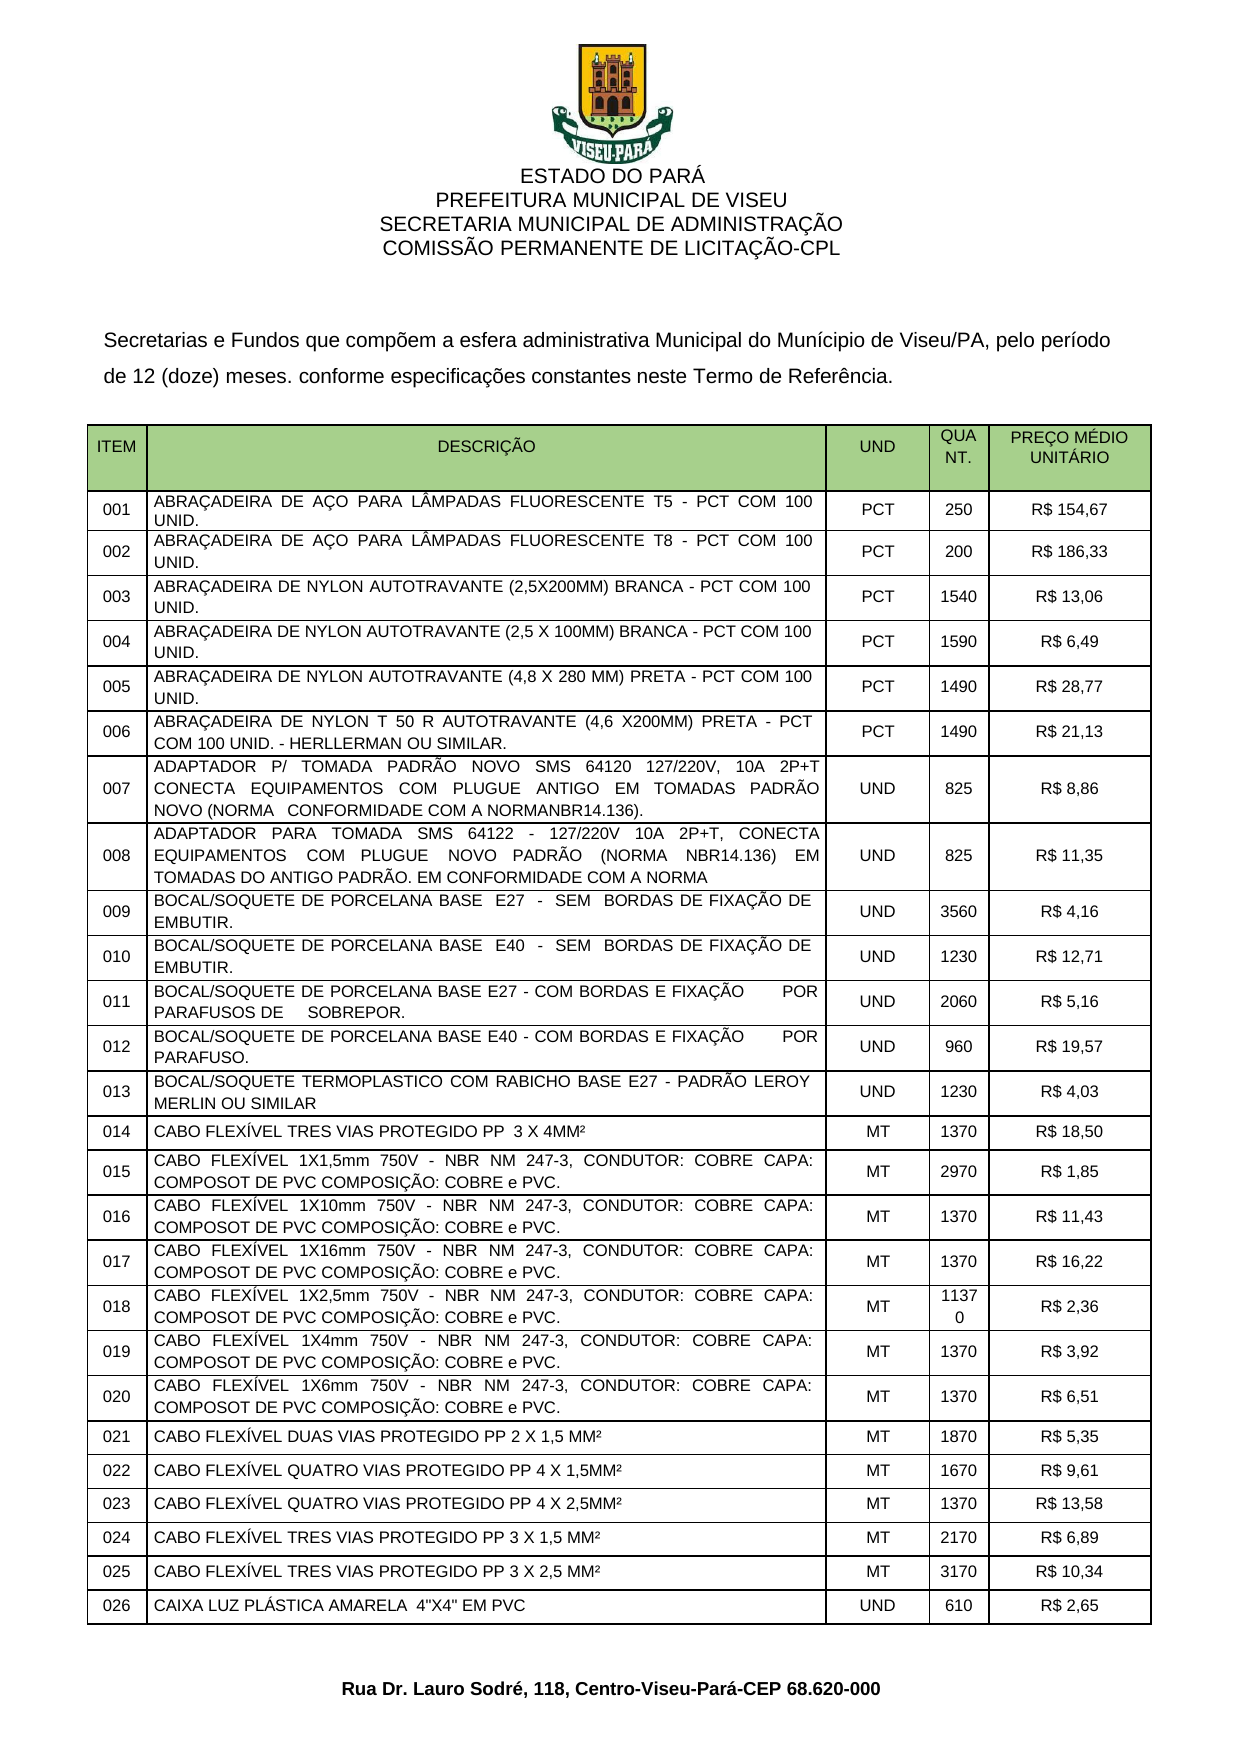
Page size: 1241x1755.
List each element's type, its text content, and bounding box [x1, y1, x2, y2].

table_cell MT [827, 1557, 929, 1589]
table_header UND [827, 426, 929, 490]
table_cell PCT [827, 531, 929, 575]
table_cell MT [827, 1151, 929, 1194]
table_cell UND [827, 1026, 929, 1070]
table_cell BOCAL/SOQUETE DE PORCELANA BASE E27 - COM BORDAS E FIXAÇÃO POR PARAFUSOS DE SOBREPOR. [148, 981, 825, 1025]
table_cell 015 [88, 1151, 146, 1194]
table_cell UND [827, 981, 929, 1025]
table_cell CABO FLEXÍVEL 1X16mm 750V - NBR NM 247-3, CONDUTOR: COBRE CAPA: COMPOSOT DE PVC COMPOSIÇÃO: COBRE e PVC. [148, 1241, 825, 1284]
table_cell ABRAÇADEIRA DE AÇO PARA LÂMPADAS FLUORESCENTE T5 - PCT COM 100 UNID. [148, 492, 825, 529]
table_cell MT [827, 1422, 929, 1454]
table_cell 019 [88, 1331, 146, 1375]
table_cell MT [827, 1196, 929, 1239]
table_cell 960 [930, 1026, 988, 1070]
table_cell CABO FLEXÍVEL QUATRO VIAS PROTEGIDO PP 4 X 2,5MM² [148, 1489, 825, 1521]
table_cell UND [827, 824, 929, 889]
table_cell ABRAÇADEIRA DE AÇO PARA LÂMPADAS FLUORESCENTE T8 - PCT COM 100 UNID. [148, 531, 825, 575]
table_cell MT [827, 1523, 929, 1555]
table_cell R$ 186,33 [990, 531, 1150, 575]
table_cell 007 [88, 757, 146, 822]
table_cell 250 [930, 492, 988, 529]
table_cell 023 [88, 1489, 146, 1521]
table_cell CABO FLEXÍVEL 1X6mm 750V - NBR NM 247-3, CONDUTOR: COBRE CAPA: COMPOSOT DE PVC COMPOSIÇÃO: COBRE e PVC. [148, 1376, 825, 1420]
table_cell CABO FLEXÍVEL 1X4mm 750V - NBR NM 247-3, CONDUTOR: COBRE CAPA: COMPOSOT DE PVC COMPOSIÇÃO: COBRE e PVC. [148, 1331, 825, 1375]
table_cell 016 [88, 1196, 146, 1239]
table_cell ADAPTADOR P/ TOMADA PADRÃO NOVO SMS 64120 127/220V, 10A 2P+T CONECTA EQUIPAMENTOS COM PLUGUE ANTIGO EM TOMADAS PADRÃO NOVO (NORMA CONFORMIDADE COM A NORMANBR14.136). [148, 757, 825, 822]
table_cell 200 [930, 531, 988, 575]
table_cell 022 [88, 1455, 146, 1488]
table_cell 005 [88, 667, 146, 710]
table_cell 020 [88, 1376, 146, 1420]
table_cell MT [827, 1117, 929, 1149]
table_cell 1490 [930, 712, 988, 755]
table_cell 1370 [930, 1196, 988, 1239]
table_cell 825 [930, 757, 988, 822]
table_cell 017 [88, 1241, 146, 1284]
table_cell 012 [88, 1026, 146, 1070]
table_cell CABO FLEXÍVEL 1X10mm 750V - NBR NM 247-3, CONDUTOR: COBRE CAPA: COMPOSOT DE PVC COMPOSIÇÃO: COBRE e PVC. [148, 1196, 825, 1239]
table_cell UND [827, 1072, 929, 1115]
table_cell UND [827, 1591, 929, 1623]
table_cell R$ 13,58 [990, 1489, 1150, 1521]
table_cell R$ 19,57 [990, 1026, 1150, 1070]
table_cell BOCAL/SOQUETE TERMOPLASTICO COM RABICHO BASE E27 - PADRÃO LEROY MERLIN OU SIMILAR [148, 1072, 825, 1115]
table_cell 1370 [930, 1241, 988, 1284]
table_cell 011 [88, 981, 146, 1025]
table_cell 006 [88, 712, 146, 755]
table_cell 1370 [930, 1376, 988, 1420]
table_cell R$ 5,35 [990, 1422, 1150, 1454]
table_cell ABRAÇADEIRA DE NYLON AUTOTRAVANTE (2,5 X 100MM) BRANCA - PCT COM 100 UNID. [148, 621, 825, 665]
table_cell PCT [827, 667, 929, 710]
table_cell R$ 28,77 [990, 667, 1150, 710]
table_cell R$ 5,16 [990, 981, 1150, 1025]
table_cell PCT [827, 576, 929, 620]
table_cell CABO FLEXÍVEL TRES VIAS PROTEGIDO PP 3 X 4MM² [148, 1117, 825, 1149]
table_cell 1490 [930, 667, 988, 710]
table_cell R$ 10,34 [990, 1557, 1150, 1589]
table_cell R$ 1,85 [990, 1151, 1150, 1194]
table_cell 001 [88, 492, 146, 529]
table_cell R$ 8,86 [990, 757, 1150, 822]
table_cell R$ 4,16 [990, 891, 1150, 934]
table_cell R$ 4,03 [990, 1072, 1150, 1115]
table_cell 026 [88, 1591, 146, 1623]
table_cell R$ 9,61 [990, 1455, 1150, 1488]
table_cell 025 [88, 1557, 146, 1589]
table_cell 1670 [930, 1455, 988, 1488]
table_cell R$ 11,43 [990, 1196, 1150, 1239]
table_cell R$ 18,50 [990, 1117, 1150, 1149]
table_cell MT [827, 1241, 929, 1284]
table_cell MT [827, 1455, 929, 1488]
table_cell R$ 11,35 [990, 824, 1150, 889]
table_cell MT [827, 1331, 929, 1375]
table_cell 002 [88, 531, 146, 575]
table_cell 018 [88, 1286, 146, 1329]
table_cell 825 [930, 824, 988, 889]
table_cell ABRAÇADEIRA DE NYLON AUTOTRAVANTE (2,5X200MM) BRANCA - PCT COM 100 UNID. [148, 576, 825, 620]
table_cell R$ 12,71 [990, 936, 1150, 980]
table_cell 003 [88, 576, 146, 620]
table_cell 010 [88, 936, 146, 980]
table_cell R$ 2,36 [990, 1286, 1150, 1329]
table_cell CABO FLEXÍVEL 1X2,5mm 750V - NBR NM 247-3, CONDUTOR: COBRE CAPA: COMPOSOT DE PVC COMPOSIÇÃO: COBRE e PVC. [148, 1286, 825, 1329]
table_cell UND [827, 891, 929, 934]
table_cell 3170 [930, 1557, 988, 1589]
table_cell 1137 0 [930, 1286, 988, 1329]
table_cell ADAPTADOR PARA TOMADA SMS 64122 - 127/220V 10A 2P+T, CONECTA EQUIPAMENTOS COM PLUGUE NOVO PADRÃO (NORMA NBR14.136) EM TOMADAS DO ANTIGO PADRÃO. EM CONFORMIDADE COM A NORMA [148, 824, 825, 889]
table_cell R$ 21,13 [990, 712, 1150, 755]
table_cell ABRAÇADEIRA DE NYLON AUTOTRAVANTE (4,8 X 280 MM) PRETA - PCT COM 100 UNID. [148, 667, 825, 710]
table_cell 1590 [930, 621, 988, 665]
table_cell R$ 6,89 [990, 1523, 1150, 1555]
table_cell 013 [88, 1072, 146, 1115]
table_cell 3560 [930, 891, 988, 934]
table_cell CABO FLEXÍVEL DUAS VIAS PROTEGIDO PP 2 X 1,5 MM² [148, 1422, 825, 1454]
table_cell CAIXA LUZ PLÁSTICA AMARELA 4"X4" EM PVC [148, 1591, 825, 1623]
table_cell R$ 3,92 [990, 1331, 1150, 1375]
table_cell 021 [88, 1422, 146, 1454]
table_cell 1370 [930, 1331, 988, 1375]
table_cell 014 [88, 1117, 146, 1149]
table_cell CABO FLEXÍVEL 1X1,5mm 750V - NBR NM 247-3, CONDUTOR: COBRE CAPA: COMPOSOT DE PVC COMPOSIÇÃO: COBRE e PVC. [148, 1151, 825, 1194]
table_cell MT [827, 1286, 929, 1329]
table_cell ABRAÇADEIRA DE NYLON T 50 R AUTOTRAVANTE (4,6 X200MM) PRETA - PCT COM 100 UNID. - HERLLERMAN OU SIMILAR. [148, 712, 825, 755]
table_cell 2970 [930, 1151, 988, 1194]
table_cell R$ 2,65 [990, 1591, 1150, 1623]
table_cell 2060 [930, 981, 988, 1025]
table_cell CABO FLEXÍVEL TRES VIAS PROTEGIDO PP 3 X 1,5 MM² [148, 1523, 825, 1555]
table_cell R$ 13,06 [990, 576, 1150, 620]
table_cell 1870 [930, 1422, 988, 1454]
table_header PREÇO MÉDIO UNITÁRIO [990, 426, 1150, 490]
table_cell BOCAL/SOQUETE DE PORCELANA BASE E40 - COM BORDAS E FIXAÇÃO POR PARAFUSO. [148, 1026, 825, 1070]
table_cell PCT [827, 492, 929, 529]
table_cell 009 [88, 891, 146, 934]
table_cell PCT [827, 621, 929, 665]
table_cell 1230 [930, 1072, 988, 1115]
table_cell CABO FLEXÍVEL TRES VIAS PROTEGIDO PP 3 X 2,5 MM² [148, 1557, 825, 1589]
table_cell 1370 [930, 1117, 988, 1149]
table_cell R$ 6,51 [990, 1376, 1150, 1420]
table_cell UND [827, 757, 929, 822]
table_header QUA NT. [930, 426, 988, 490]
table_cell CABO FLEXÍVEL QUATRO VIAS PROTEGIDO PP 4 X 1,5MM² [148, 1455, 825, 1488]
table_cell UND [827, 936, 929, 980]
table_cell 1230 [930, 936, 988, 980]
table_cell 004 [88, 621, 146, 665]
table_header ITEM [88, 426, 146, 490]
table_cell 008 [88, 824, 146, 889]
table_cell MT [827, 1489, 929, 1521]
table_cell MT [827, 1376, 929, 1420]
table_cell 024 [88, 1523, 146, 1555]
table_cell 1370 [930, 1489, 988, 1521]
table_header DESCRIÇÃO [148, 426, 825, 490]
table_cell R$ 154,67 [990, 492, 1150, 529]
text Secretarias e Fundos que compõem a esfera administrativa Municipal do Munícipio de Viseu/PA, pelo período de 12 (doze) meses. conforme especificações constantes neste Termo de Referência. [103, 328, 1122, 388]
table_cell 610 [930, 1591, 988, 1623]
table_cell PCT [827, 712, 929, 755]
table_cell R$ 6,49 [990, 621, 1150, 665]
table_cell BOCAL/SOQUETE DE PORCELANA BASE E40 - SEM BORDAS DE FIXAÇÃO DE EMBUTIR. [148, 936, 825, 980]
table_cell 1540 [930, 576, 988, 620]
table_cell 2170 [930, 1523, 988, 1555]
table_cell R$ 16,22 [990, 1241, 1150, 1284]
table_cell BOCAL/SOQUETE DE PORCELANA BASE E27 - SEM BORDAS DE FIXAÇÃO DE EMBUTIR. [148, 891, 825, 934]
